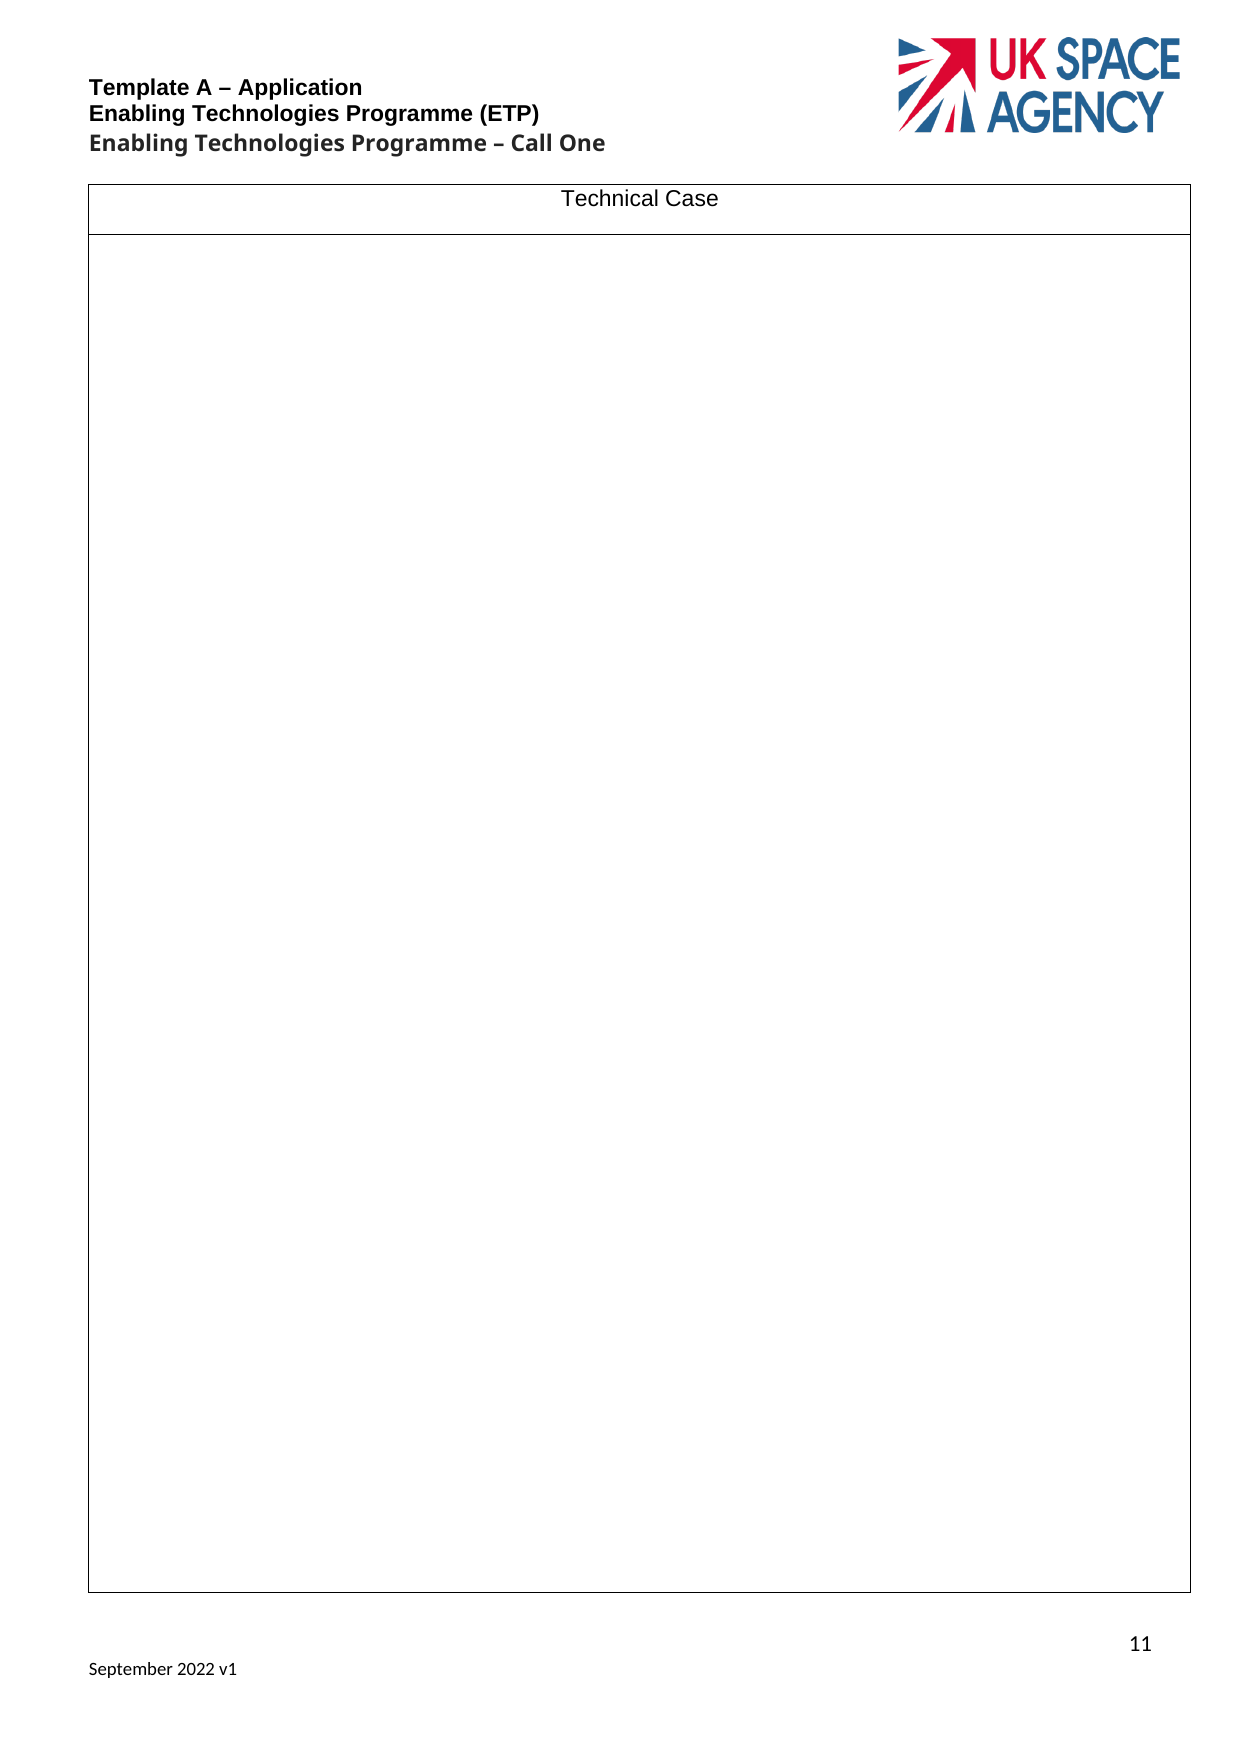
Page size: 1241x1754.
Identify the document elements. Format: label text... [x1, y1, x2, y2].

table_header Technical Case [89, 185, 1190, 234]
table_cell [89, 235, 1190, 1592]
